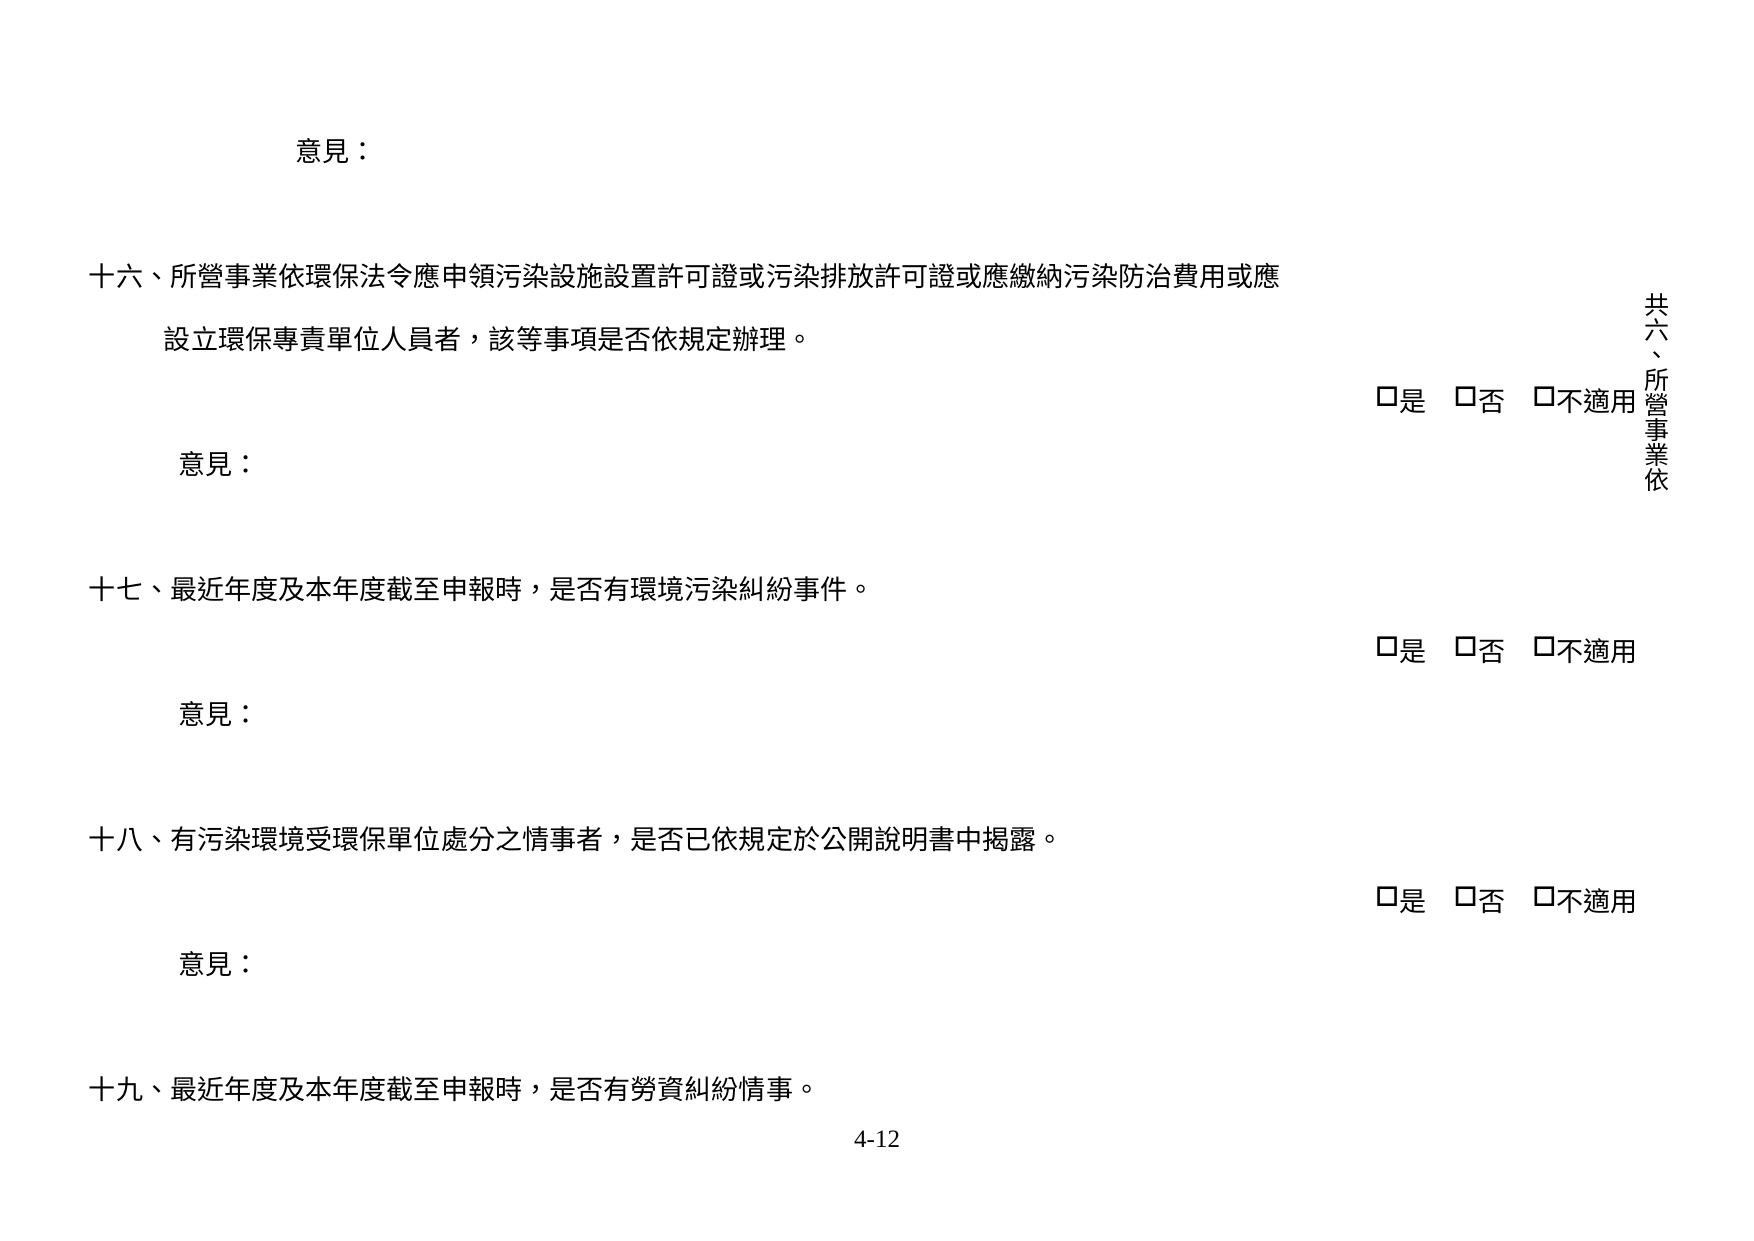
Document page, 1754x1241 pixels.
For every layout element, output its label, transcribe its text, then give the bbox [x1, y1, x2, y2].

text 意見： [139, 921, 1295, 983]
text 意見： [139, 671, 1295, 733]
text 意見： [139, 108, 1295, 171]
text 共六、所營事業依環保法 [1639, 292, 1675, 516]
text 十九、最近年度及本年度截至申報時，是否有勞資糾紛情事。 [89, 1046, 1295, 1108]
text 意見： [139, 421, 1295, 483]
text 是 否 不適用 [89, 358, 1638, 421]
text 是 否 不適用 [89, 858, 1638, 921]
text 十七、最近年度及本年度截至申報時，是否有環境污染糾紛事件。 [89, 546, 1295, 608]
text 是 否 不適用 [89, 608, 1638, 671]
text 十六、所營事業依環保法令應申領污染設施設置許可證或污染排放許可證或應繳納污染防治費用或應設立環保專責單位人員者，該等事項是否依規定辦理。 [89, 233, 1295, 358]
text 十八、有污染環境受環保單位處分之情事者，是否已依規定於公開說明書中揭露。 [89, 796, 1295, 858]
